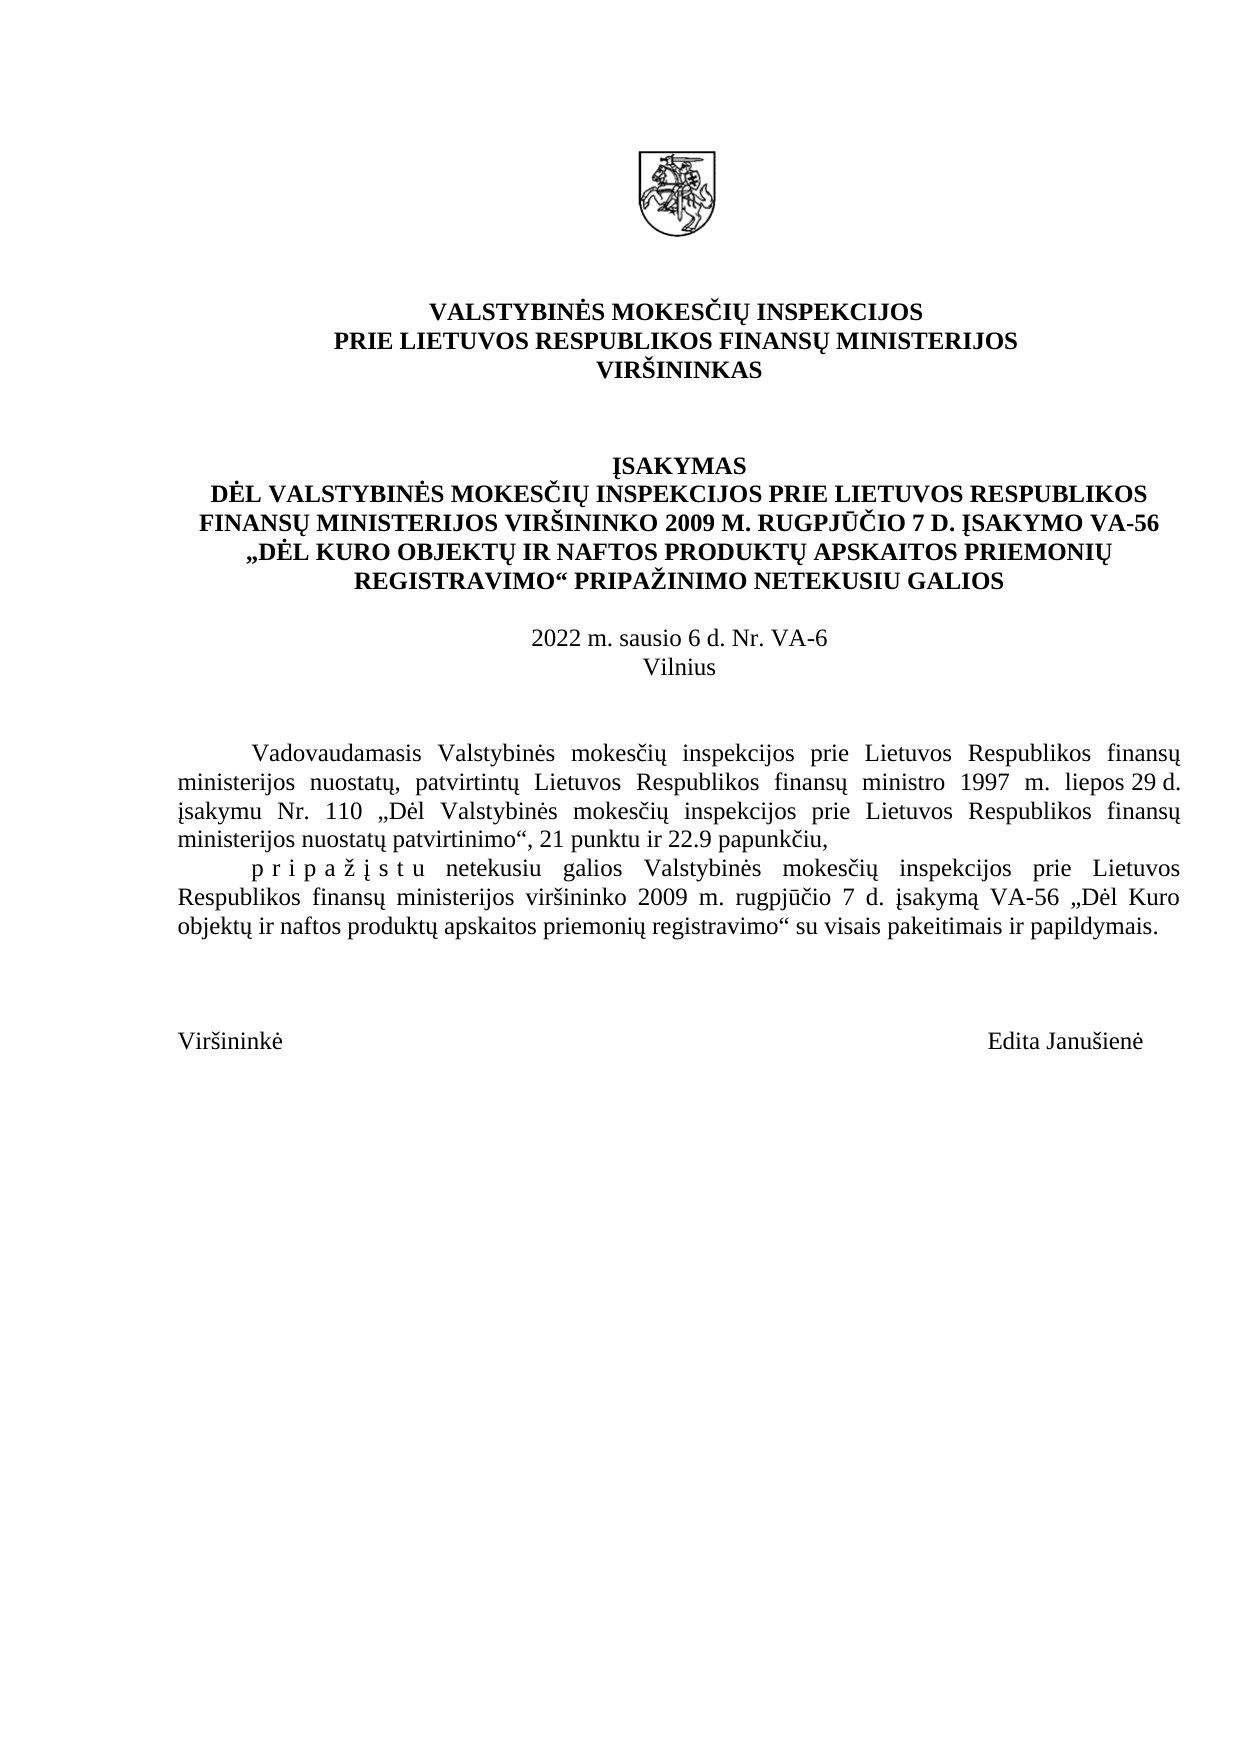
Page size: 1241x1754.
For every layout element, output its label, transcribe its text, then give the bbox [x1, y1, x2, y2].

text DĖL VALSTYBINĖS MOKESČIŲ INSPEKCIJOS PRIE LIETUVOS RESPUBLIKOS FINANSŲ MINISTERIJOS VIRŠININKO 2009 M. RUGPJŪČIO 7 D. ĮSAKYMO VA-56 „DĖL KURO OBJEKTŲ IR NAFTOS PRODUKTŲ APSKAITOS PRIEMONIŲ REGISTRAVIMO“ PRIPAŽINIMO NETEKUSIU GALIOS [177, 479, 1181, 594]
text 2022 m. sausio 6 d. Nr. VA-6 [177, 623, 1181, 652]
text Vilnius [177, 652, 1181, 681]
text ĮSAKYMAS [177, 451, 1181, 479]
text pripažįstu netekusiu galios Valstybinės mokesčių inspekcijos prie Lietuvos Respublikos finansų ministerijos viršininko 2009 m. rugpjūčio 7 d. įsakymą VA-56 „Dėl Kuro objektų ir naftos produktų apskaitos priemonių registravimo“ su visais pakeitimais ir papildymais. [177, 853, 1181, 939]
text Vadovaudamasis Valstybinės mokesčių inspekcijos prie Lietuvos Respublikos finansų ministerijos nuostatų, patvirtintų Lietuvos Respublikos finansų ministro 1997 m. liepos 29 d. įsakymu Nr. 110 „Dėl Valstybinės mokesčių inspekcijos prie Lietuvos Respublikos finansų ministerijos nuostatų patvirtinimo“, 21 punktu ir 22.9 papunkčiu, [177, 738, 1181, 853]
text Viršininkė Edita Janušienė [177, 1026, 1181, 1054]
text VALSTYBINĖS MOKESČIŲ INSPEKCIJOS PRIE LIETUVOS RESPUBLIKOS FINANSŲ MINISTERIJOS VIRŠININKAS [177, 297, 1181, 384]
